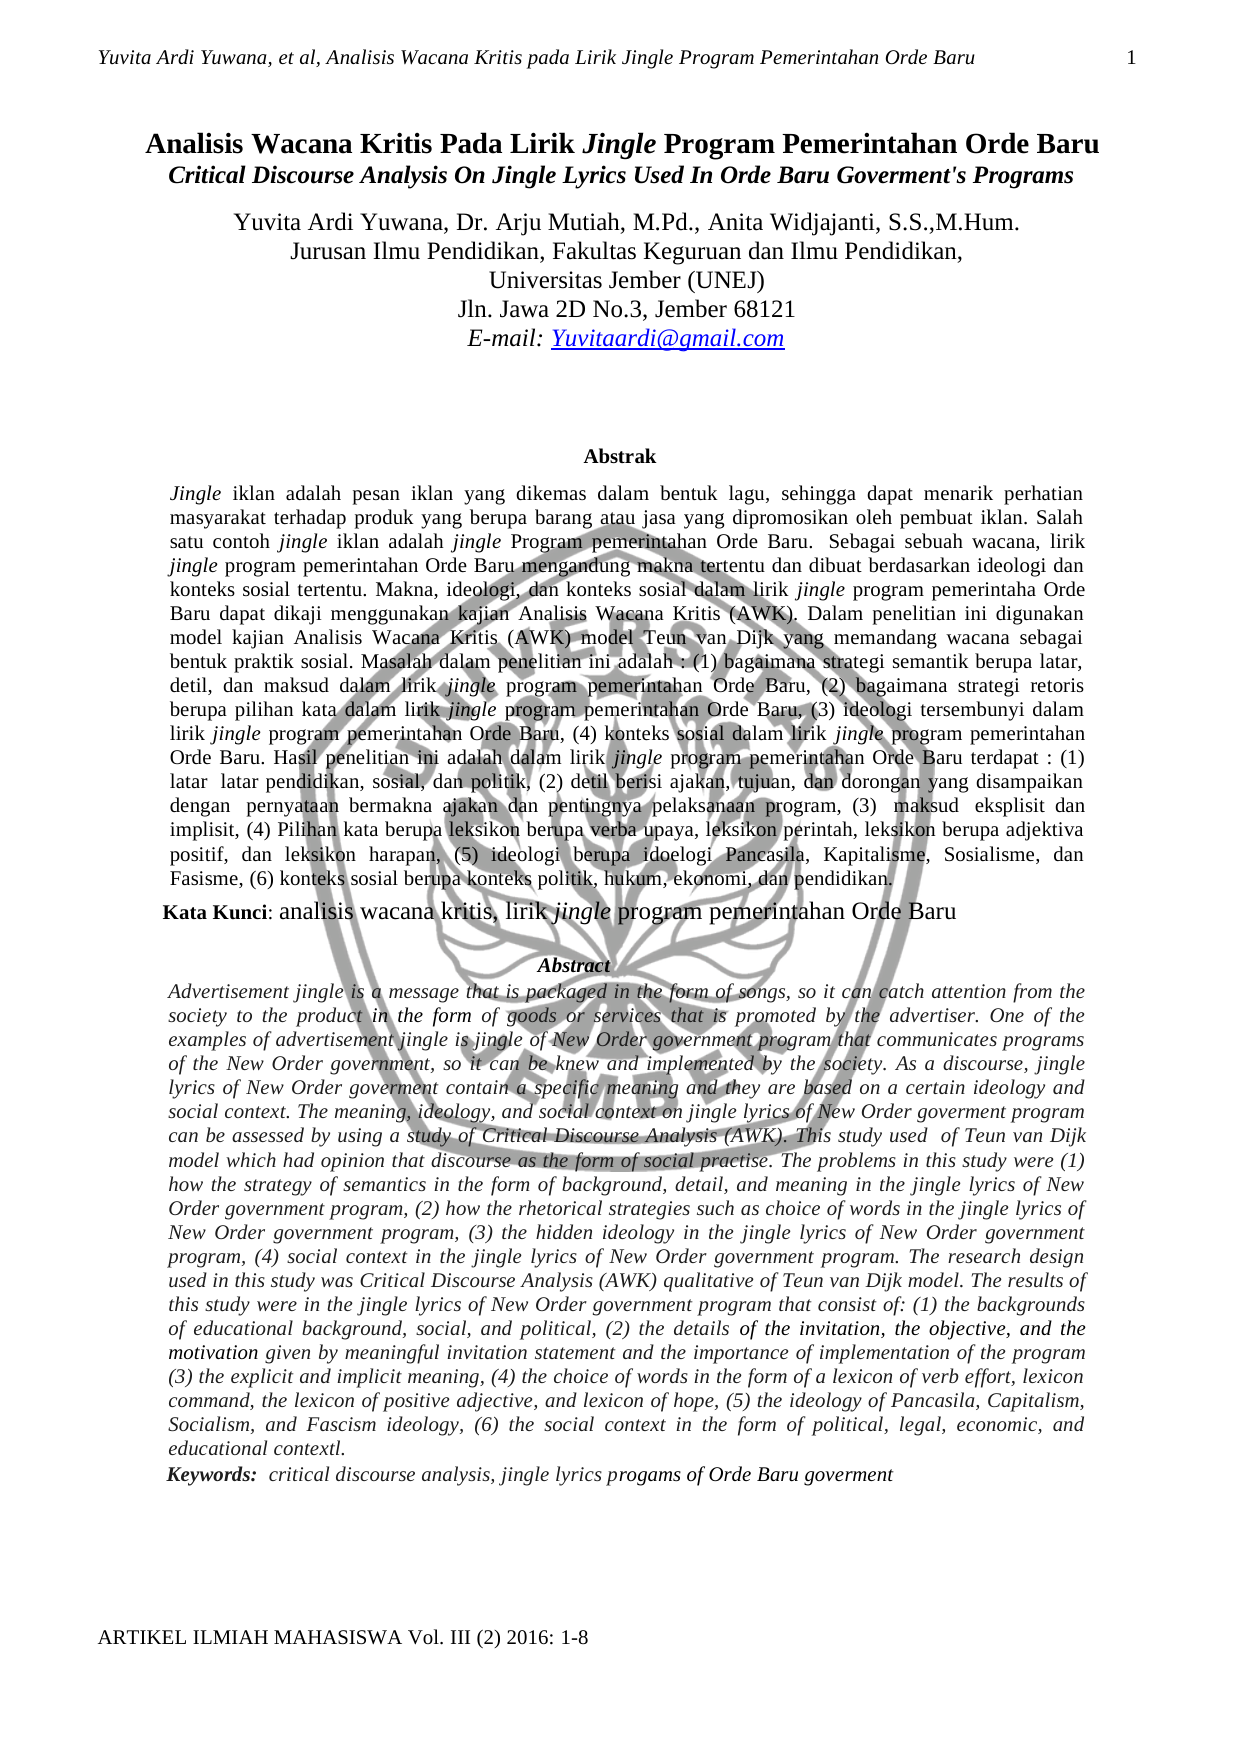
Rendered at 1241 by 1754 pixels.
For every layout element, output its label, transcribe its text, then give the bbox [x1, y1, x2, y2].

text Analisis Wacana Kritis Pada Lirik Jingle Program Pemerintahan Orde Baru [101, 126, 1144, 160]
text Keywords: critical discourse analysis, jingle lyrics progams of Orde Baru goverment [166, 1462, 1050, 1486]
text Universitas Jember (UNEJ) Jln. Jawa 2D No.3, Jember 68121 [167, 265, 1087, 323]
text Jingle iklan adalah pesan iklan yang dikemas dalam bentuk lagu, sehingga dapat menarik perhatian masyarakat terhadap produk yang berupa barang atau jasa yang dipromosikan oleh pembuat iklan. Salah satu contoh jingle iklan adalah jingle Program pemerintahan Orde Baru. Sebagai sebuah wacana, lirik jingle program pemerintahan Orde Baru mengandung makna tertentu dan dibuat berdasarkan ideologi dan konteks sosial tertentu. Makna, ideologi, dan konteks sosial dalam lirik jingle program pemerintaha Orde Baru dapat dikaji menggunakan kajian Analisis Wacana Kritis (AWK). Dalam penelitian ini digunakan model kajian Analisis Wacana Kritis (AWK) model Teun van Dijk yang memandang wacana sebagai bentuk praktik sosial. Masalah dalam penelitian ini adalah : (1) bagaimana strategi semantik berupa latar, detil, dan maksud dalam lirik jingle program pemerintahan Orde Baru, (2) bagaimana strategi retoris berupa pilihan kata dalam lirik jingle program pemerintahan Orde Baru, (3) ideologi tersembunyi dalam lirik jingle program pemerintahan Orde Baru, (4) konteks sosial dalam lirik jingle program pemerintahan Orde Baru. Hasil penelitian ini adalah dalam lirik jingle program pemerintahan Orde Baru terdapat : (1) latar latar pendidikan, sosial, dan politik, (2) detil berisi ajakan, tujuan, dan dorongan yang disampaikan dengan pernyataan bermakna ajakan dan pentingnya pelaksanaan program, (3) maksud eksplisit dan implisit, (4) Pilihan kata berupa leksikon berupa verba upaya, leksikon perintah, leksikon berupa adjektiva positif, dan leksikon harapan, (5) ideologi berupa idoelogi Pancasila, Kapitalisme, Sosialisme, dan Fasisme, (6) konteks sosial berupa konteks politik, hukum, ekonomi, dan pendidikan. [169, 480, 1086, 889]
picture [226, 924, 1008, 953]
picture [226, 468, 1008, 480]
text Abstrak [99, 444, 1140, 468]
text E-mail: Yuvitaardi@gmail.com [167, 323, 1087, 352]
text Kata Kunci: analisis wacana kritis, lirik jingle program pemerintahan Orde Baru [99, 896, 1050, 924]
text Advertisement jingle is a message that is packaged in the form of songs, so it can catch attention from the society to the product in the form of goods or services that is promoted by the advertiser. One of the examples of advertisement jingle is jingle of New Order government program that communicates programs of the New Order government, so it can be knew and implemented by the society. As a discourse, jingle lyrics of New Order goverment contain a specific meaning and they are based on a certain ideology and social context. The meaning, ideology, and social context on jingle lyrics of New Order goverment program can be assessed by using a study of Critical Discourse Analysis (AWK). This study used of Teun van Dijk model which had opinion that discourse as the form of social practise. The problems in this study were (1) how the strategy of semantics in the form of background, detail, and meaning in the jingle lyrics of New Order government program, (2) how the rhetorical strategies such as choice of words in the jingle lyrics of New Order government program, (3) the hidden ideology in the jingle lyrics of New Order government program, (4) social context in the jingle lyrics of New Order government program. The research design used in this study was Critical Discourse Analysis (AWK) qualitative of Teun van Dijk model. The results of this study were in the jingle lyrics of New Order government program that consist of: (1) the backgrounds of educational background, social, and political, (2) the details of the invitation, the objective, and the motivation given by meaningful invitation statement and the importance of implementation of the program (3) the explicit and implicit meaning, (4) the choice of words in the form of a lexicon of verb effort, lexicon command, the lexicon of positive adjective, and lexicon of hope, (5) the ideology of Pancasila, Capitalism, Socialism, and Fascism ideology, (6) the social context in the form of political, legal, economic, and educational contextl. [168, 979, 1089, 1460]
text Critical Discourse Analysis On Jingle Lyrics Used In Orde Baru Goverment's Programs [101, 160, 1144, 189]
picture [226, 889, 1008, 896]
text Abstract [99, 953, 1050, 977]
text Yuvita Ardi Yuwana, Dr. Arju Mutiah, M.Pd., Anita Widjajanti, S.S.,M.Hum. Jurusan Ilmu Pendidikan, Fakultas Keguruan dan Ilmu Pendidikan, [167, 207, 1087, 265]
